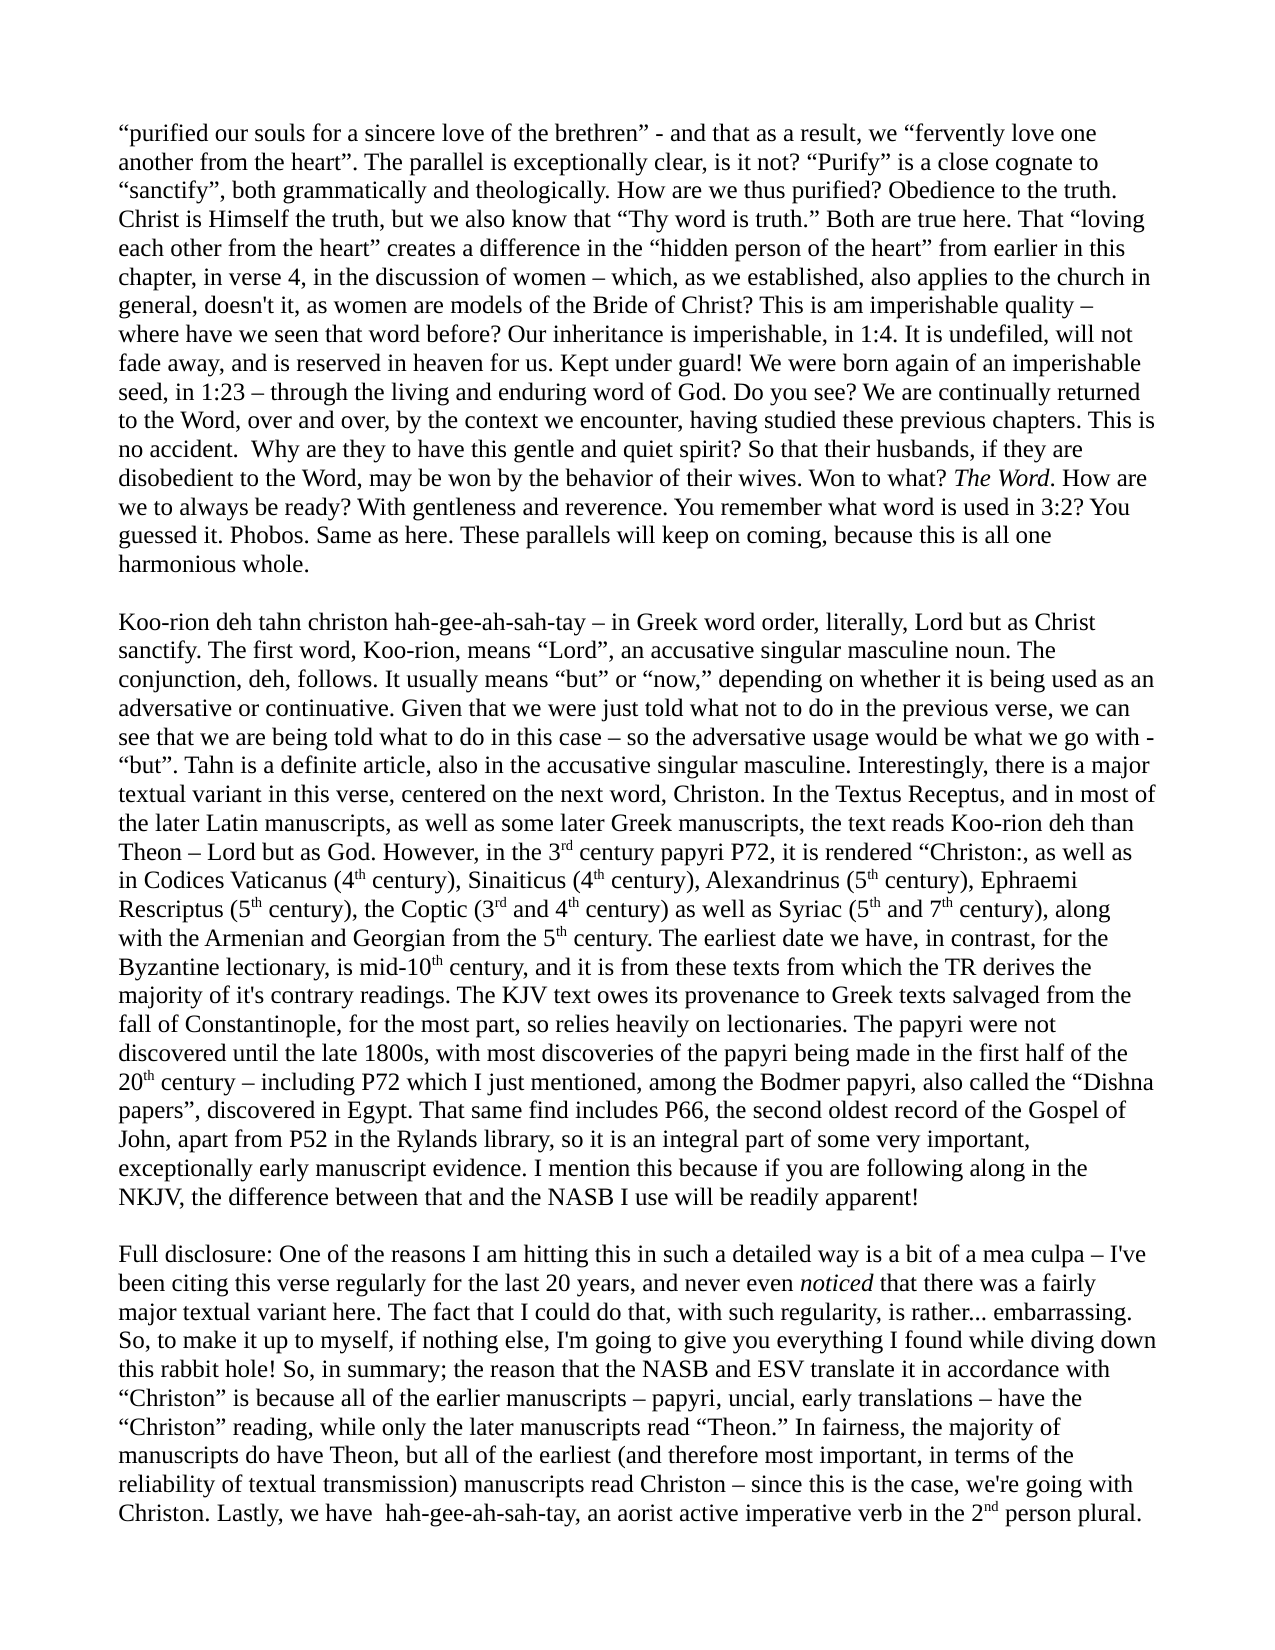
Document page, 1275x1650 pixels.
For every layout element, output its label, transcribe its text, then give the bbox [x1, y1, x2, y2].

text “purified our souls for a sincere love of the brethren” - and that as a result, we “fervently love one another from the heart”. The parallel is exceptionally clear, is it not? “Purify” is a close cognate to “sanctify”, both grammatically and theologically. How are we thus purified? Obedience to the truth. Christ is Himself the truth, but we also know that “Thy word is truth.” Both are true here. That “loving each other from the heart” creates a difference in the “hidden person of the heart” from earlier in this chapter, in verse 4, in the discussion of women – which, as we established, also applies to the church in general, doesn't it, as women are models of the Bride of Christ? This is am imperishable quality – where have we seen that word before? Our inheritance is imperishable, in 1:4. It is undefiled, will not fade away, and is reserved in heaven for us. Kept under guard! We were born again of an imperishable seed, in 1:23 – through the living and enduring word of God. Do you see? We are continually returned to the Word, over and over, by the context we encounter, having studied these previous chapters. This is no accident. Why are they to have this gentle and quiet spirit? So that their husbands, if they are disobedient to the Word, may be won by the behavior of their wives. Won to what? The Word. How are we to always be ready? With gentleness and reverence. You remember what word is used in 3:2? You guessed it. Phobos. Same as here. These parallels will keep on coming, because this is all one harmonious whole. [118, 118, 1157, 578]
text Koo-rion deh tahn christon hah-gee-ah-sah-tay – in Greek word order, literally, Lord but as Christ sanctify. The first word, Koo-rion, means “Lord”, an accusative singular masculine noun. The conjunction, deh, follows. It usually means “but” or “now,” depending on whether it is being used as an adversative or continuative. Given that we were just told what not to do in the previous verse, we can see that we are being told what to do in this case – so the adversative usage would be what we go with - “but”. Tahn is a definite article, also in the accusative singular masculine. Interestingly, there is a major textual variant in this verse, centered on the next word, Christon. In the Textus Receptus, and in most of the later Latin manuscripts, as well as some later Greek manuscripts, the text reads Koo-rion deh than Theon – Lord but as God. However, in the 3rd century papyri P72, it is rendered “Christon:, as well as in Codices Vaticanus (4th century), Sinaiticus (4th century), Alexandrinus (5th century), Ephraemi Rescriptus (5th century), the Coptic (3rd and 4th century) as well as Syriac (5th and 7th century), along with the Armenian and Georgian from the 5th century. The earliest date we have, in contrast, for the Byzantine lectionary, is mid-10th century, and it is from these texts from which the TR derives the majority of it's contrary readings. The KJV text owes its provenance to Greek texts salvaged from the fall of Constantinople, for the most part, so relies heavily on lectionaries. The papyri were not discovered until the late 1800s, with most discoveries of the papyri being made in the first half of the 20th century – including P72 which I just mentioned, among the Bodmer papyri, also called the “Dishna papers”, discovered in Egypt. That same find includes P66, the second oldest record of the Gospel of John, apart from P52 in the Rylands library, so it is an integral part of some very important, exceptionally early manuscript evidence. I mention this because if you are following along in the NKJV, the difference between that and the NASB I use will be readily apparent! Full disclosure: One of the reasons I am hitting this in such a detailed way is a bit of a mea culpa – I've been citing this verse regularly for the last 20 years, and never even noticed that there was a fairly major textual variant here. The fact that I could do that, with such regularity, is rather... embarrassing. So, to make it up to myself, if nothing else, I'm going to give you everything I found while diving down this rabbit hole! So, in summary; the reason that the NASB and ESV translate it in accordance with “Christon” is because all of the earlier manuscripts – papyri, uncial, early translations – have the “Christon” reading, while only the later manuscripts read “Theon.” In fairness, the majority of manuscripts do have Theon, but all of the earliest (and therefore most important, in terms of the reliability of textual transmission) manuscripts read Christon – since this is the case, we're going with Christon. Lastly, we have hah-gee-ah-sah-tay, an aorist active imperative verb in the 2nd person plural. [118, 607, 1157, 1527]
